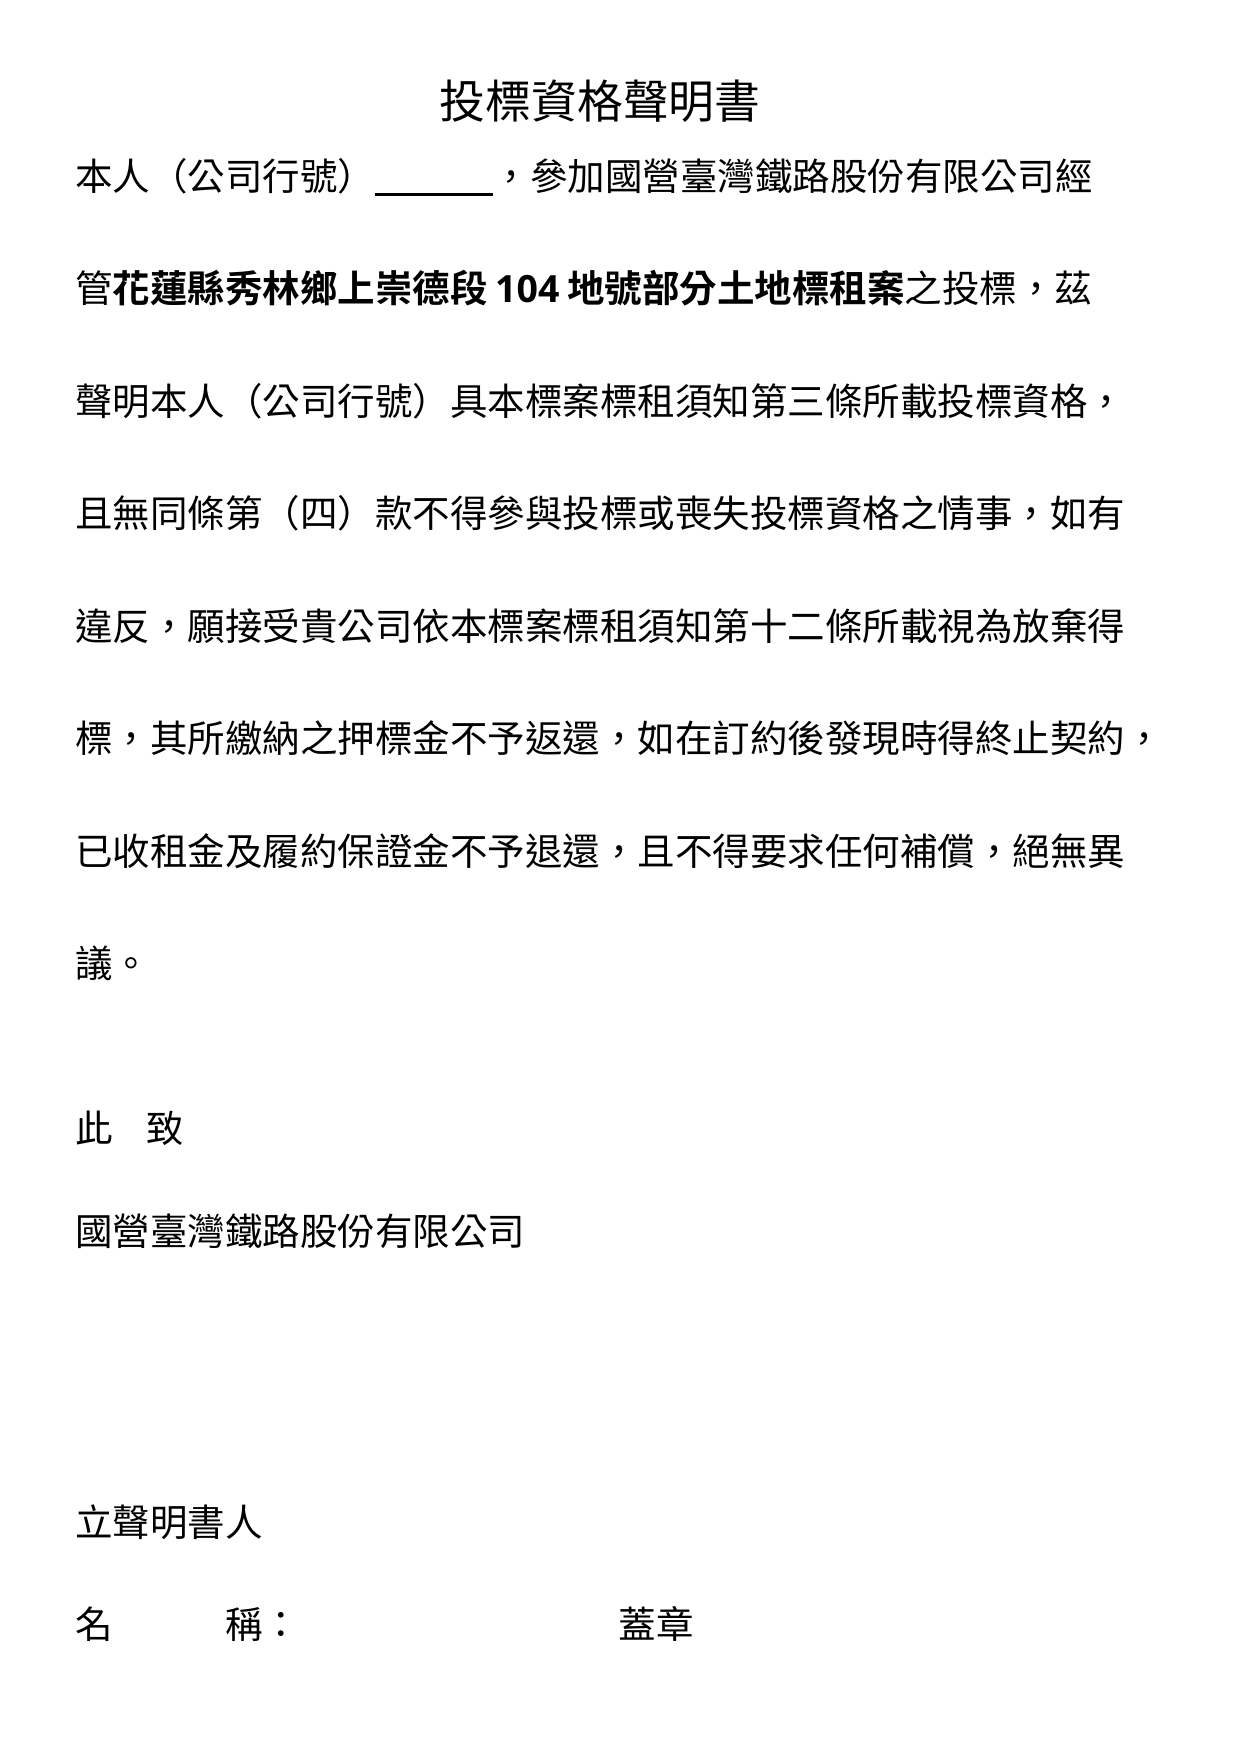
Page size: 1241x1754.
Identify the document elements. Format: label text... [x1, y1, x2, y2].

text 此 致 [75, 1089, 1125, 1164]
text 立聲明書人 [75, 1482, 1125, 1557]
text 名 稱： 蓋章 [75, 1584, 1125, 1659]
text 本人（公司行號） ，參加國營臺灣鐵路股份有限公司經管花蓮縣秀林鄉上崇德段104地號部分土地標租案之投標，茲聲明本人（公司行號）具本標案標租須知第三條所載投標資格，且無同條第（四）款不得參與投標或喪失投標資格之情事，如有違反，願接受貴公司依本標案標租須知第十二條所載視為放棄得標，其所繳納之押標金不予返還，如在訂約後發現時得終止契約，已收租金及履約保證金不予退還，且不得要求任何補償，絕無異議。 [75, 136, 1125, 999]
text 投標資格聲明書 [75, 61, 1125, 136]
text 國營臺灣鐵路股份有限公司 [75, 1191, 1125, 1266]
